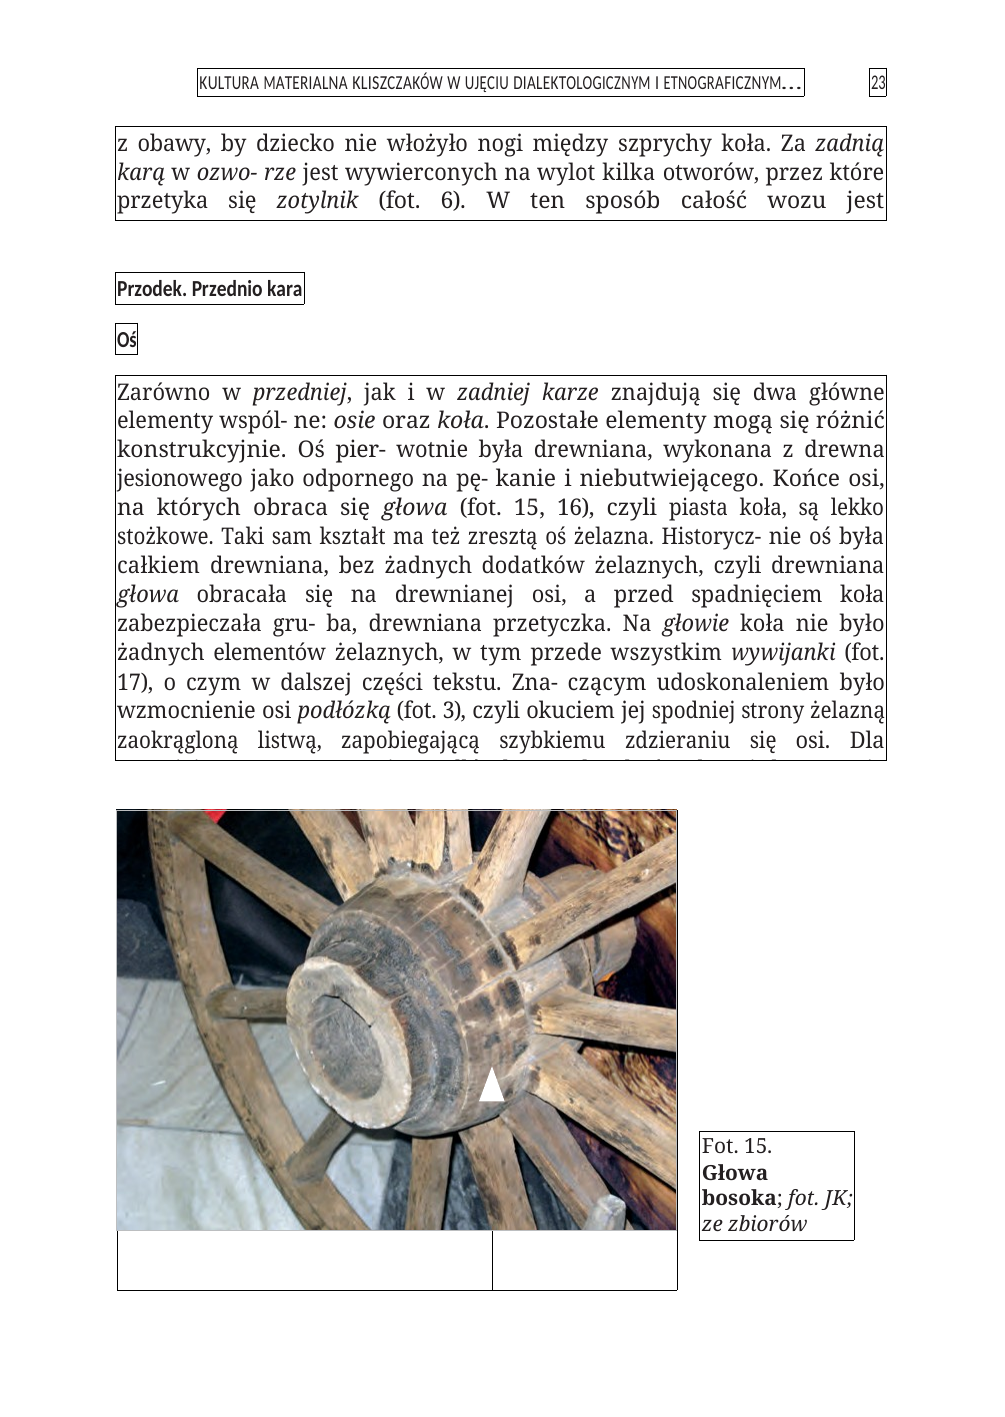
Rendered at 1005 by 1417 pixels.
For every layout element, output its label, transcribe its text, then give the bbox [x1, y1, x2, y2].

text Przodek. Przednio kara [117, 274, 304, 302]
picture [117, 811, 676, 1230]
text Fot. 15. [702, 1132, 854, 1159]
text KULTURA MATERIALNA KLISZCZAKÓW W UJĘCIU DIALEKTOLOGICZNYM I ETNOGRAFICZNYM… [199, 70, 804, 94]
text Głowa bosoka; fot. JK; ze zbiorów MuzWOrk [702, 1160, 853, 1240]
text z obawy, by dziecko nie włożyło nogi między szprychy koła. Za zadnią karą w ozwo- rze jest wywierconych na wylot kilka otworów, przez które przetyka się zotylnik (fot. 6). W ten sposób całość wozu jest zabezpieczona przed rozciąganiem się. [117, 128, 885, 220]
text Zarówno w przedniej, jak i w zadniej karze znajdują się dwa główne elementy wspól- ne: osie oraz koła. Pozostałe elementy mogą się różnić konstrukcyjnie. Oś pier- wotnie była drewniana, wykonana z drewna jesionowego jako odpornego na pę- kanie i niebutwiejącego. Końce osi, na których obraca się głowa (fot. 15, 16), czyli piasta koła, są lekko stożkowe. Taki sam kształt ma też zresztą oś żelazna. Historycz- nie oś była całkiem drewniana, bez żadnych dodatków żelaznych, czyli drewniana głowa obracała się na drewnianej osi, a przed spadnięciem koła zabezpieczała gru- ba, drewniana przetyczka. Na głowie koła nie było żadnych elementów żelaznych, w tym przede wszystkim wywijanki (fot. 17), o czym w dalszej części tekstu. Zna- czącym udoskonaleniem było wzmocnienie osi podłózką (fot. 3), czyli okuciem jej spodniej strony żelazną zaokrągloną listwą, zapobiegającą szybkiemu zdzieraniu się osi. Dla pewniejszego umocowania podłózek na obu końcach osi łączono je niekiedy żelazną spinką. [117, 377, 885, 760]
text Oś [117, 325, 137, 353]
text 23 [871, 69, 886, 95]
